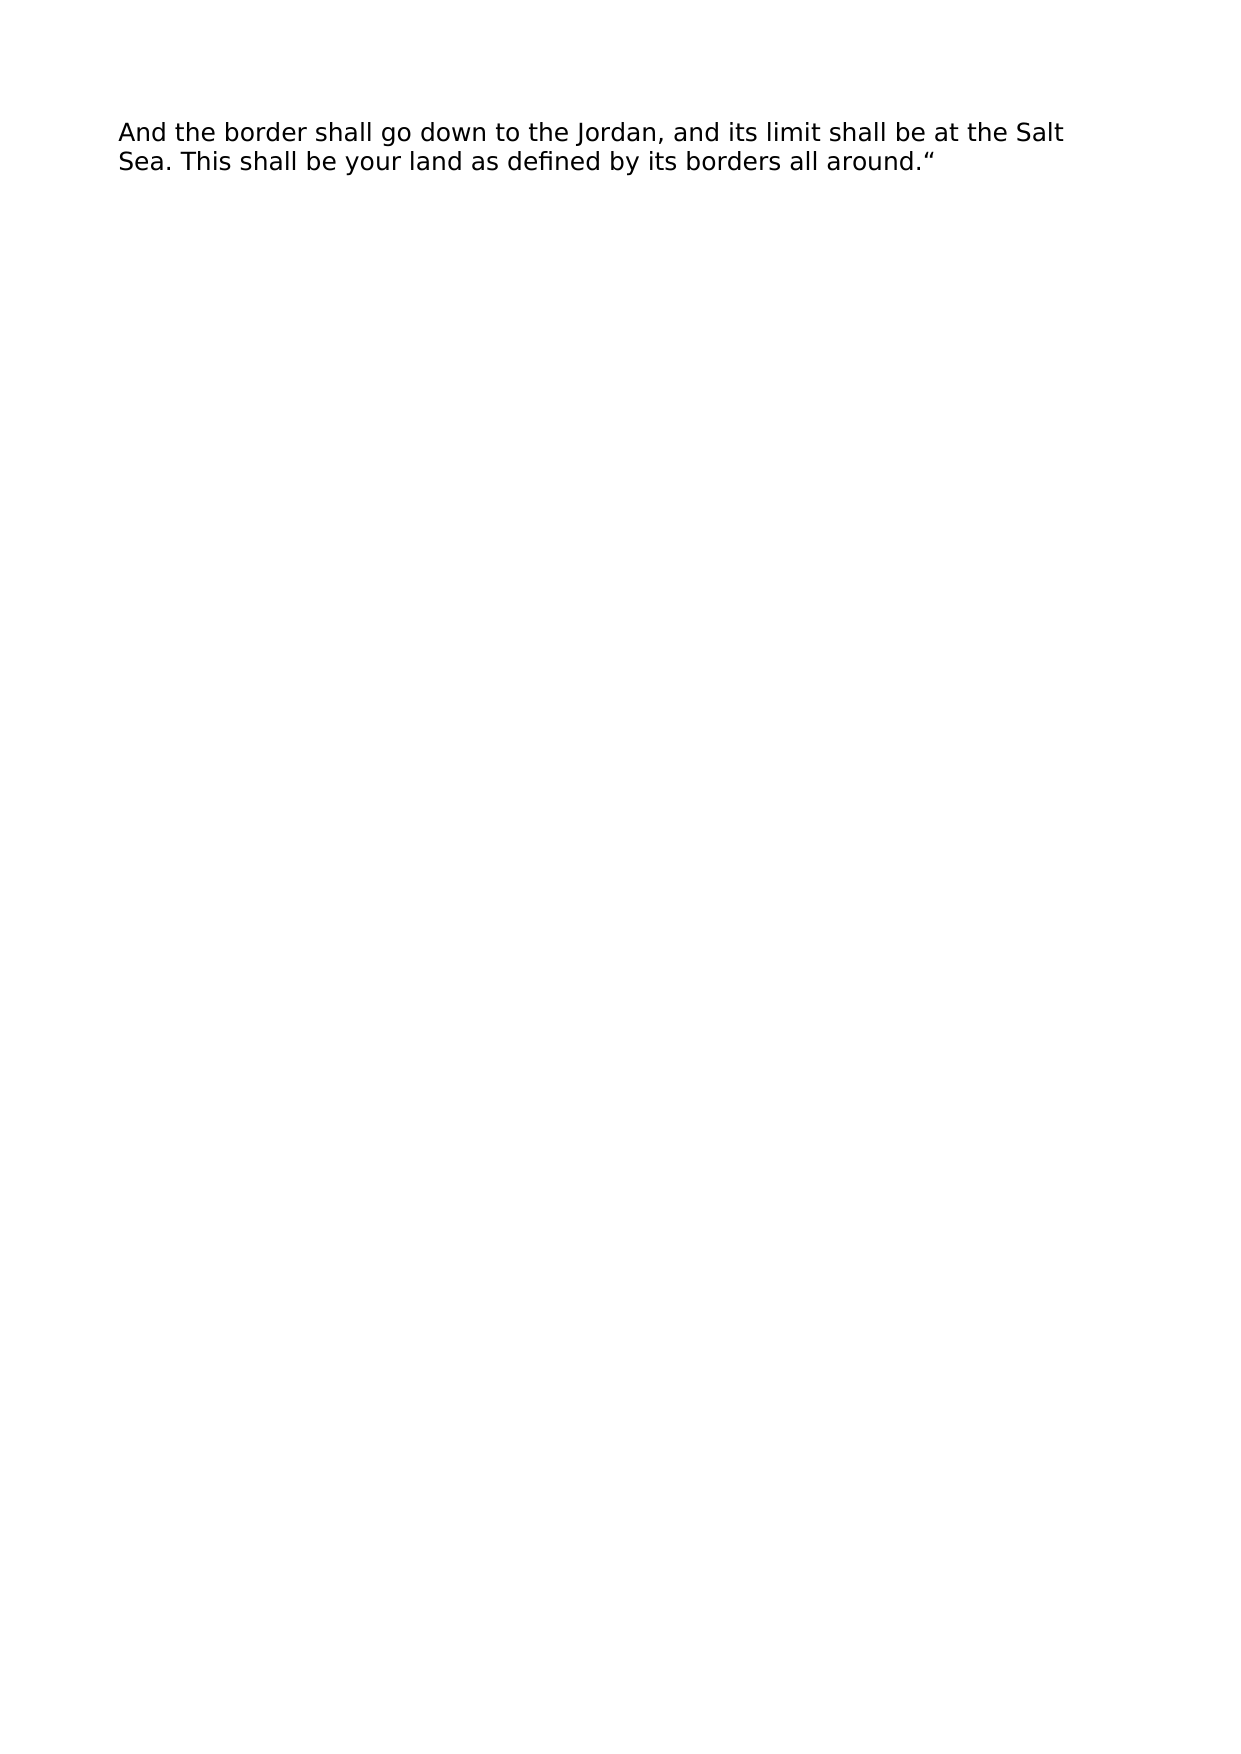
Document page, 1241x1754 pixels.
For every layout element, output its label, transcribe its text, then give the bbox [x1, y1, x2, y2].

text And the border shall go down to the Jordan, and its limit shall be at the Salt Sea. This shall be your land as defined by its borders all around.“ [118, 118, 1122, 176]
